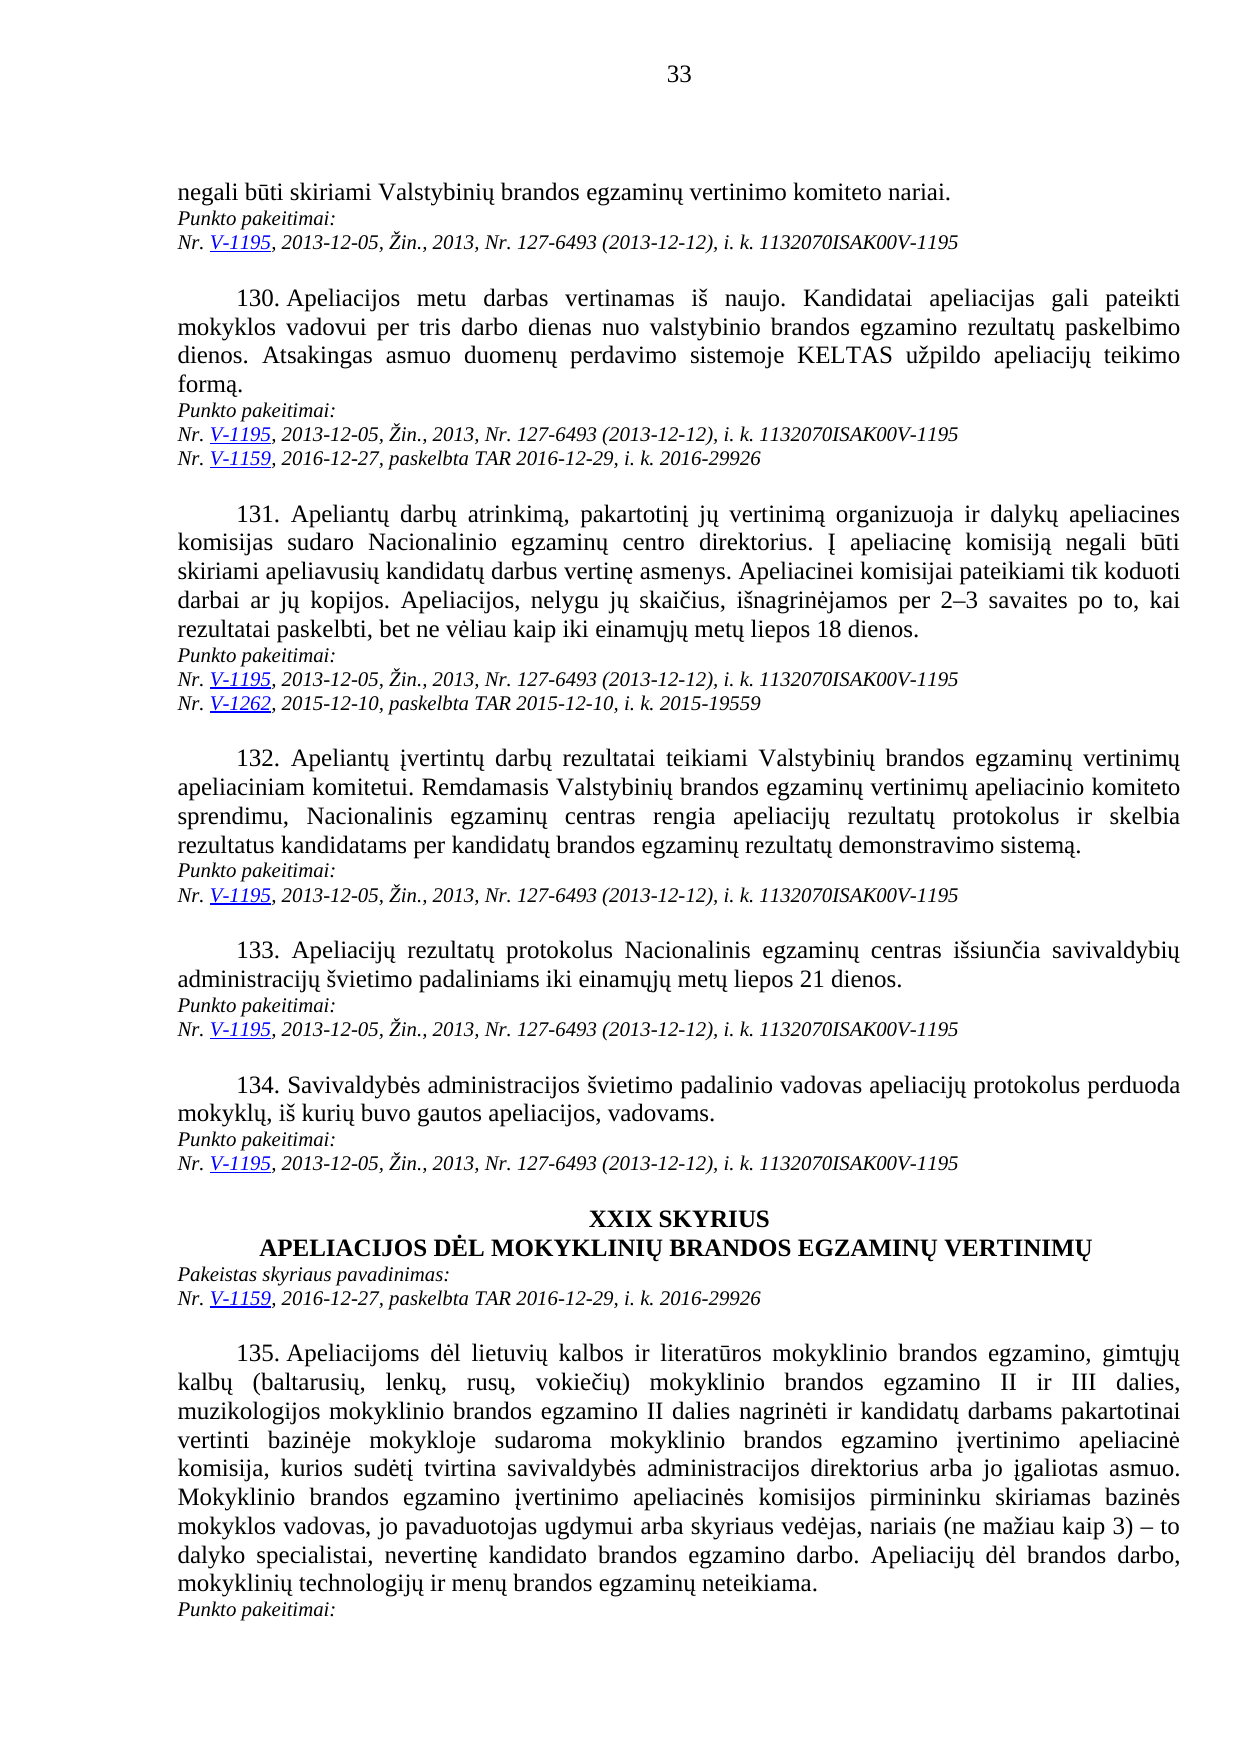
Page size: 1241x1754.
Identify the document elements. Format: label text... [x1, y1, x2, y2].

text Punkto pakeitimai: [177, 398, 1181, 422]
text Nr. V-1159, 2016-12-27, paskelbta TAR 2016-12-29, i. k. 2016-29926 [177, 1286, 1181, 1310]
text Nr. V-1195, 2013-12-05, Žin., 2013, Nr. 127-6493 (2013-12-12), i. k. 1132070ISAK00V-1195 [177, 1017, 1181, 1041]
text Punkto pakeitimai: [177, 642, 1181, 667]
text Nr. V-1195, 2013-12-05, Žin., 2013, Nr. 127-6493 (2013-12-12), i. k. 1132070ISAK00V-1195 [177, 1151, 1181, 1175]
text Punkto pakeitimai: [177, 858, 1181, 882]
text Nr. V-1195, 2013-12-05, Žin., 2013, Nr. 127-6493 (2013-12-12), i. k. 1132070ISAK00V-1195 [177, 230, 1181, 254]
text Nr. V-1159, 2016-12-27, paskelbta TAR 2016-12-29, i. k. 2016-29926 [177, 446, 1181, 470]
text Punkto pakeitimai: [177, 993, 1181, 1017]
text 133. Apeliacijų rezultatų protokolus Nacionalinis egzaminų centras išsiunčia savivaldybių administracijų švietimo padaliniams iki einamųjų metų liepos 21 dienos. [177, 935, 1181, 993]
text Punkto pakeitimai: [177, 1597, 1181, 1621]
text Nr. V-1195, 2013-12-05, Žin., 2013, Nr. 127-6493 (2013-12-12), i. k. 1132070ISAK00V-1195 [177, 882, 1181, 907]
text Punkto pakeitimai: [177, 1127, 1181, 1151]
text Nr. V-1262, 2015-12-10, paskelbta TAR 2015-12-10, i. k. 2015-19559 [177, 691, 1181, 715]
text negali būti skiriami Valstybinių brandos egzaminų vertinimo komiteto nariai. [177, 177, 1181, 206]
text Punkto pakeitimai: [177, 206, 1181, 230]
text Pakeistas skyriaus pavadinimas: [177, 1262, 1181, 1286]
text Nr. V-1195, 2013-12-05, Žin., 2013, Nr. 127-6493 (2013-12-12), i. k. 1132070ISAK00V-1195 [177, 422, 1181, 446]
text 132. Apeliantų įvertintų darbų rezultatai teikiami Valstybinių brandos egzaminų vertinimų apeliaciniam komitetui. Remdamasis Valstybinių brandos egzaminų vertinimų apeliacinio komiteto sprendimu, Nacionalinis egzaminų centras rengia apeliacijų rezultatų protokolus ir skelbia rezultatus kandidatams per kandidatų brandos egzaminų rezultatų demonstravimo sistemą. [177, 743, 1181, 858]
text 130. Apeliacijos metu darbas vertinamas iš naujo. Kandidatai apeliacijas gali pateikti mokyklos vadovui per tris darbo dienas nuo valstybinio brandos egzamino rezultatų paskelbimo dienos. Atsakingas asmuo duomenų perdavimo sistemoje KELTAS užpildo apeliacijų teikimo formą. [177, 283, 1181, 398]
text 131. Apeliantų darbų atrinkimą, pakartotinį jų vertinimą organizuoja ir dalykų apeliacines komisijas sudaro Nacionalinio egzaminų centro direktorius. Į apeliacinę komisiją negali būti skiriami apeliavusių kandidatų darbus vertinę asmenys. Apeliacinei komisijai pateikiami tik koduoti darbai ar jų kopijos. Apeliacijos, nelygu jų skaičius, išnagrinėjamos per 2–3 savaites po to, kai rezultatai paskelbti, bet ne vėliau kaip iki einamųjų metų liepos 18 dienos. [177, 499, 1181, 642]
text 135. Apeliacijoms dėl lietuvių kalbos ir literatūros mokyklinio brandos egzamino, gimtųjų kalbų (baltarusių, lenkų, rusų, vokiečių) mokyklinio brandos egzamino II ir III dalies, muzikologijos mokyklinio brandos egzamino II dalies nagrinėti ir kandidatų darbams pakartotinai vertinti bazinėje mokykloje sudaroma mokyklinio brandos egzamino įvertinimo apeliacinė komisija, kurios sudėtį tvirtina savivaldybės administracijos direktorius arba jo įgaliotas asmuo. Mokyklinio brandos egzamino įvertinimo apeliacinės komisijos pirmininku skiriamas bazinės mokyklos vadovas, jo pavaduotojas ugdymui arba skyriaus vedėjas, nariais (ne mažiau kaip 3) – to dalyko specialistai, nevertinę kandidato brandos egzamino darbo. Apeliacijų dėl brandos darbo, mokyklinių technologijų ir menų brandos egzaminų neteikiama. [177, 1338, 1181, 1597]
text XXIX SKYRIUS APELIACIJOS DĖL MOKYKLINIŲ BRANDOS EGZAMINŲ VERTINIMŲ [177, 1204, 1181, 1262]
text Nr. V-1195, 2013-12-05, Žin., 2013, Nr. 127-6493 (2013-12-12), i. k. 1132070ISAK00V-1195 [177, 667, 1181, 691]
text 134. Savivaldybės administracijos švietimo padalinio vadovas apeliacijų protokolus perduoda mokyklų, iš kurių buvo gautos apeliacijos, vadovams. [177, 1070, 1181, 1127]
